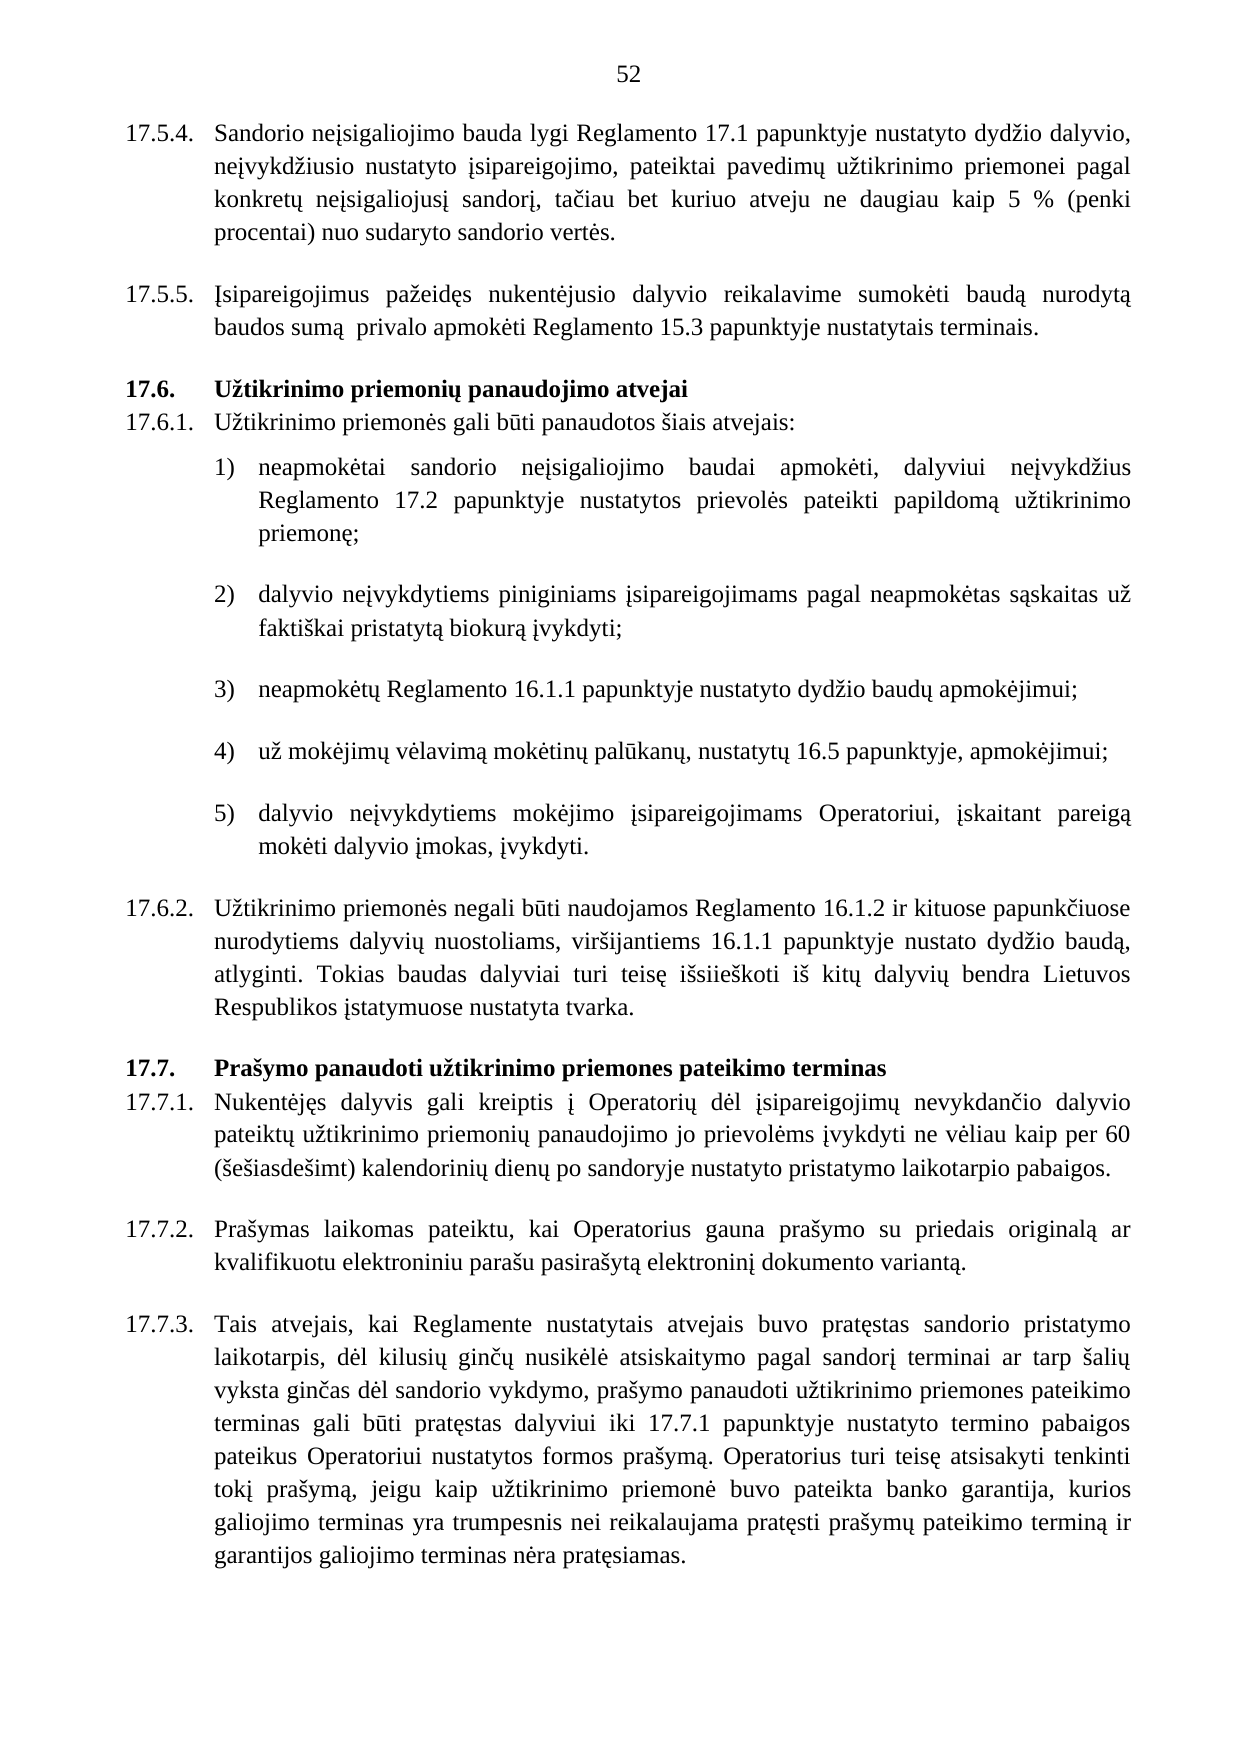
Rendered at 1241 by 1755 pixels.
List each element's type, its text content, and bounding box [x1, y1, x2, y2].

text 17.5.5. Įsipareigojimus pažeidęs nukentėjusio dalyvio reikalavime sumokėti baudą nurodytą baudos sumą privalo apmokėti Reglamento 15.3 papunktyje nustatytais terminais. [125, 279, 1132, 341]
text 2) dalyvio neįvykdytiems piniginiams įsipareigojimams pagal neapmokėtas sąskaitas už faktiškai pristatytą biokurą įvykdyti; [214, 579, 1132, 641]
text 17.7.3. Tais atvejais, kai Reglamente nustatytais atvejais buvo pratęstas sandorio pristatymo laikotarpis, dėl kilusių ginčų nusikėlė atsiskaitymo pagal sandorį terminai ar tarp šalių vyksta ginčas dėl sandorio vykdymo, prašymo panaudoti užtikrinimo priemones pateikimo terminas gali būti pratęstas dalyviui iki 17.7.1 papunktyje nustatyto termino pabaigos pateikus Operatoriui nustatytos formos prašymą. Operatorius turi teisę atsisakyti tenkinti tokį prašymą, jeigu kaip užtikrinimo priemonė buvo pateikta banko garantija, kurios galiojimo terminas yra trumpesnis nei reikalaujama pratęsti prašymų pateikimo terminą ir garantijos galiojimo terminas nėra pratęsiamas. [125, 1309, 1132, 1569]
text 3) neapmokėtų Reglamento 16.1.1 papunktyje nustatyto dydžio baudų apmokėjimui; [214, 674, 1132, 703]
text 17.5.4. Sandorio neįsigaliojimo bauda lygi Reglamento 17.1 papunktyje nustatyto dydžio dalyvio, neįvykdžiusio nustatyto įsipareigojimo, pateiktai pavedimų užtikrinimo priemonei pagal konkretų neįsigaliojusį sandorį, tačiau bet kuriuo atveju ne daugiau kaip 5 % (penki procentai) nuo sudaryto sandorio vertės. [125, 118, 1132, 246]
text 5) dalyvio neįvykdytiems mokėjimo įsipareigojimams Operatoriui, įskaitant pareigą mokėti dalyvio įmokas, įvykdyti. [214, 798, 1132, 860]
text 17.7. Prašymo panaudoti užtikrinimo priemones pateikimo terminas [125, 1053, 1132, 1082]
text 1) neapmokėtai sandorio neįsigaliojimo baudai apmokėti, dalyviui neįvykdžius Reglamento 17.2 papunktyje nustatytos prievolės pateikti papildomą užtikrinimo priemonę; [214, 452, 1132, 547]
text 17.7.2. Prašymas laikomas pateiktu, kai Operatorius gauna prašymo su priedais originalą ar kvalifikuotu elektroniniu parašu pasirašytą elektroninį dokumento variantą. [125, 1214, 1132, 1276]
text 17.7.1. Nukentėjęs dalyvis gali kreiptis į Operatorių dėl įsipareigojimų nevykdančio dalyvio pateiktų užtikrinimo priemonių panaudojimo jo prievolėms įvykdyti ne vėliau kaip per 60 (šešiasdešimt) kalendorinių dienų po sandoryje nustatyto pristatymo laikotarpio pabaigos. [125, 1087, 1132, 1181]
text 17.6.2. Užtikrinimo priemonės negali būti naudojamos Reglamento 16.1.2 ir kituose papunkčiuose nurodytiems dalyvių nuostoliams, viršijantiems 16.1.1 papunktyje nustato dydžio baudą, atlyginti. Tokias baudas dalyviai turi teisę išsiieškoti iš kitų dalyvių bendra Lietuvos Respublikos įstatymuose nustatyta tvarka. [125, 893, 1132, 1021]
text 4) už mokėjimų vėlavimą mokėtinų palūkanų, nustatytų 16.5 papunktyje, apmokėjimui; [214, 736, 1132, 765]
text 17.6.1. Užtikrinimo priemonės gali būti panaudotos šiais atvejais: [125, 407, 1132, 436]
text 17.6. Užtikrinimo priemonių panaudojimo atvejai [125, 374, 1132, 402]
